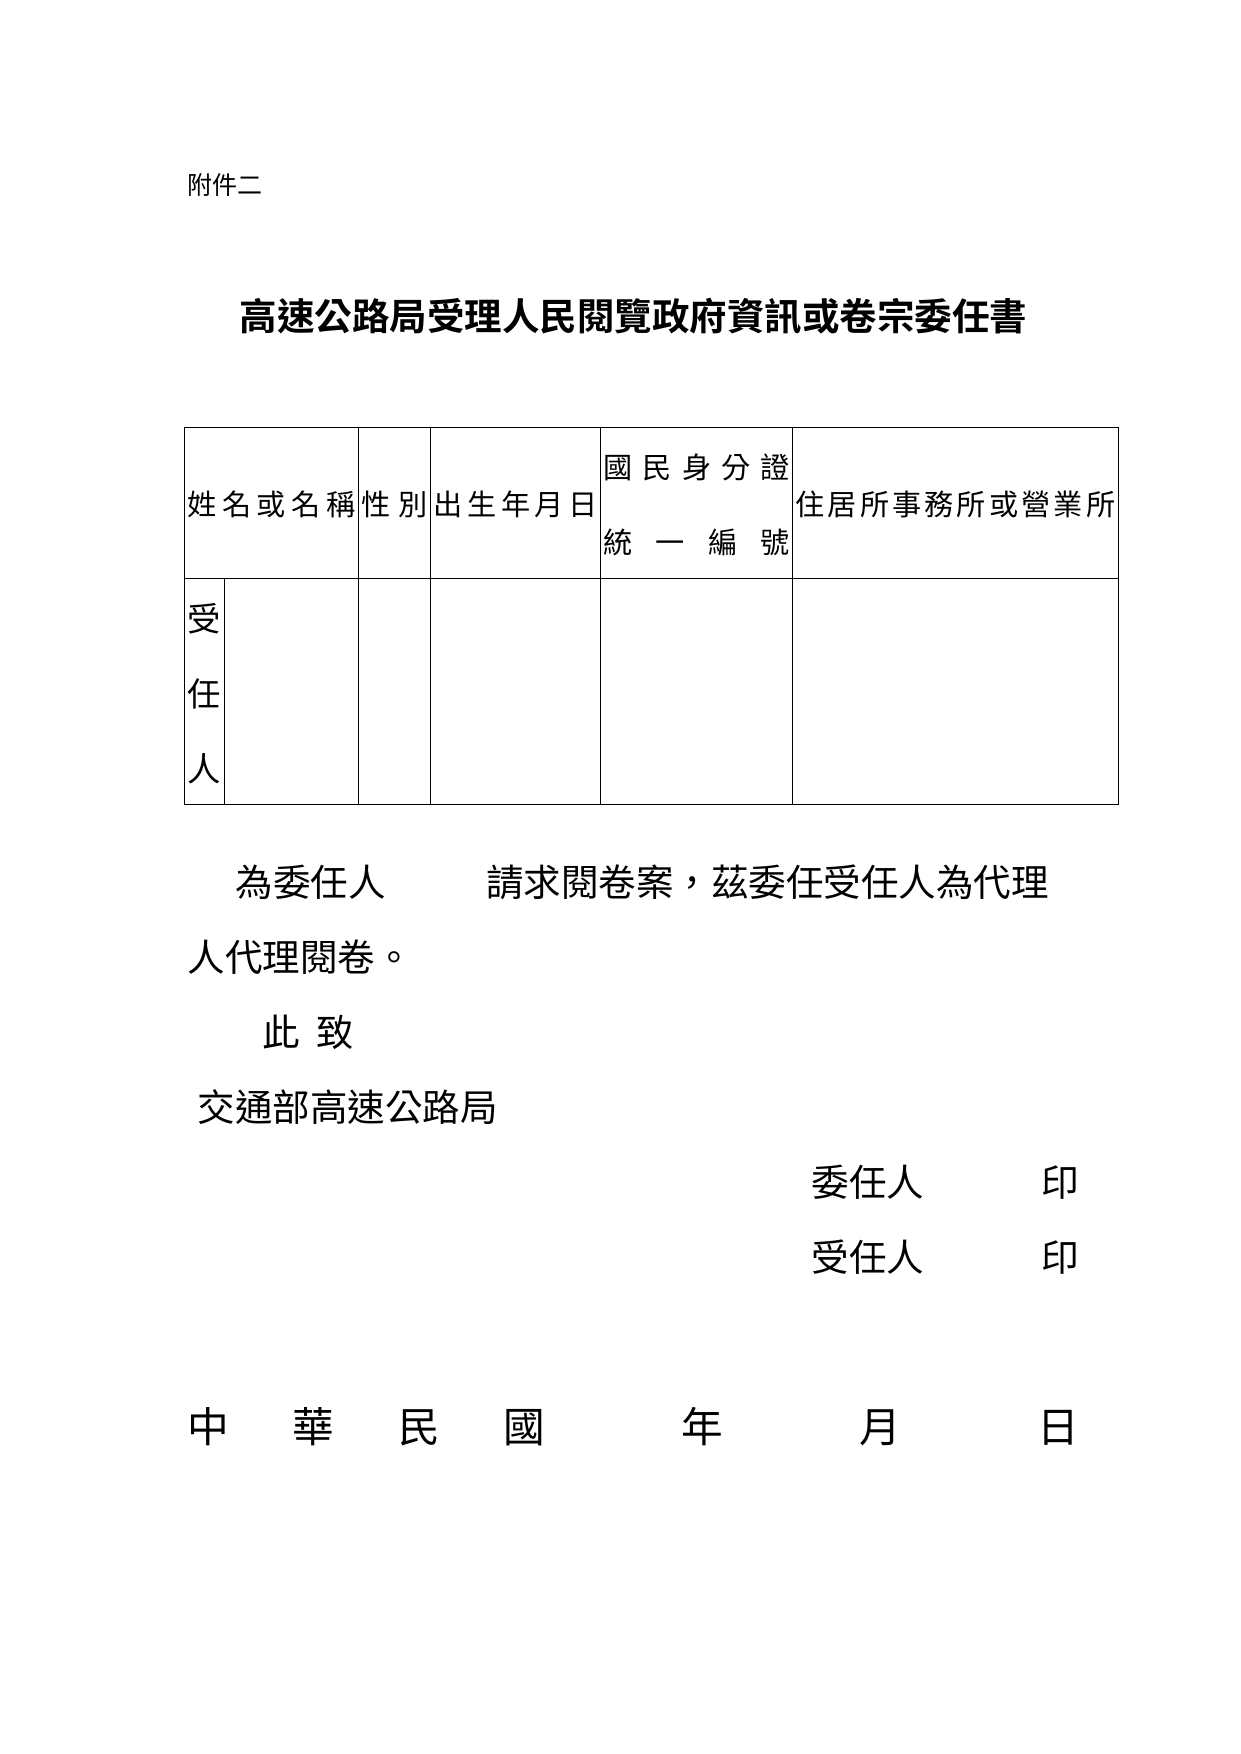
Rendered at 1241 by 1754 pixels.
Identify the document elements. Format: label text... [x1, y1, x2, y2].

table_cell [601, 579, 792, 804]
table_header 性別 [359, 428, 430, 578]
text 此 致 [187, 993, 1079, 1068]
table_header 出生年月日 [431, 428, 600, 578]
text 高速公路局受理人民閱覽政府資訊或卷宗委任書 [187, 277, 1079, 352]
table_header 國民身分證 統一編號 [601, 428, 792, 578]
text 為委任人 請求閱卷案，茲委任受任人為代理人代理閱卷。 [187, 843, 1083, 993]
table_header 姓名或名稱 [185, 428, 358, 578]
text 中華民國 年 月 日 [187, 1386, 1079, 1461]
table_cell [793, 579, 1118, 804]
table_cell 受 任 人 [185, 579, 224, 804]
table_cell [359, 579, 430, 804]
table_cell [431, 579, 600, 804]
table_header 住居所事務所或營業所 [793, 428, 1118, 578]
text 交通部高速公路局 [187, 1068, 1079, 1143]
text 受任人 印 [187, 1218, 1079, 1293]
text 委任人 印 [187, 1143, 1079, 1218]
text 附件二 [187, 164, 1079, 202]
table_cell [225, 579, 358, 804]
